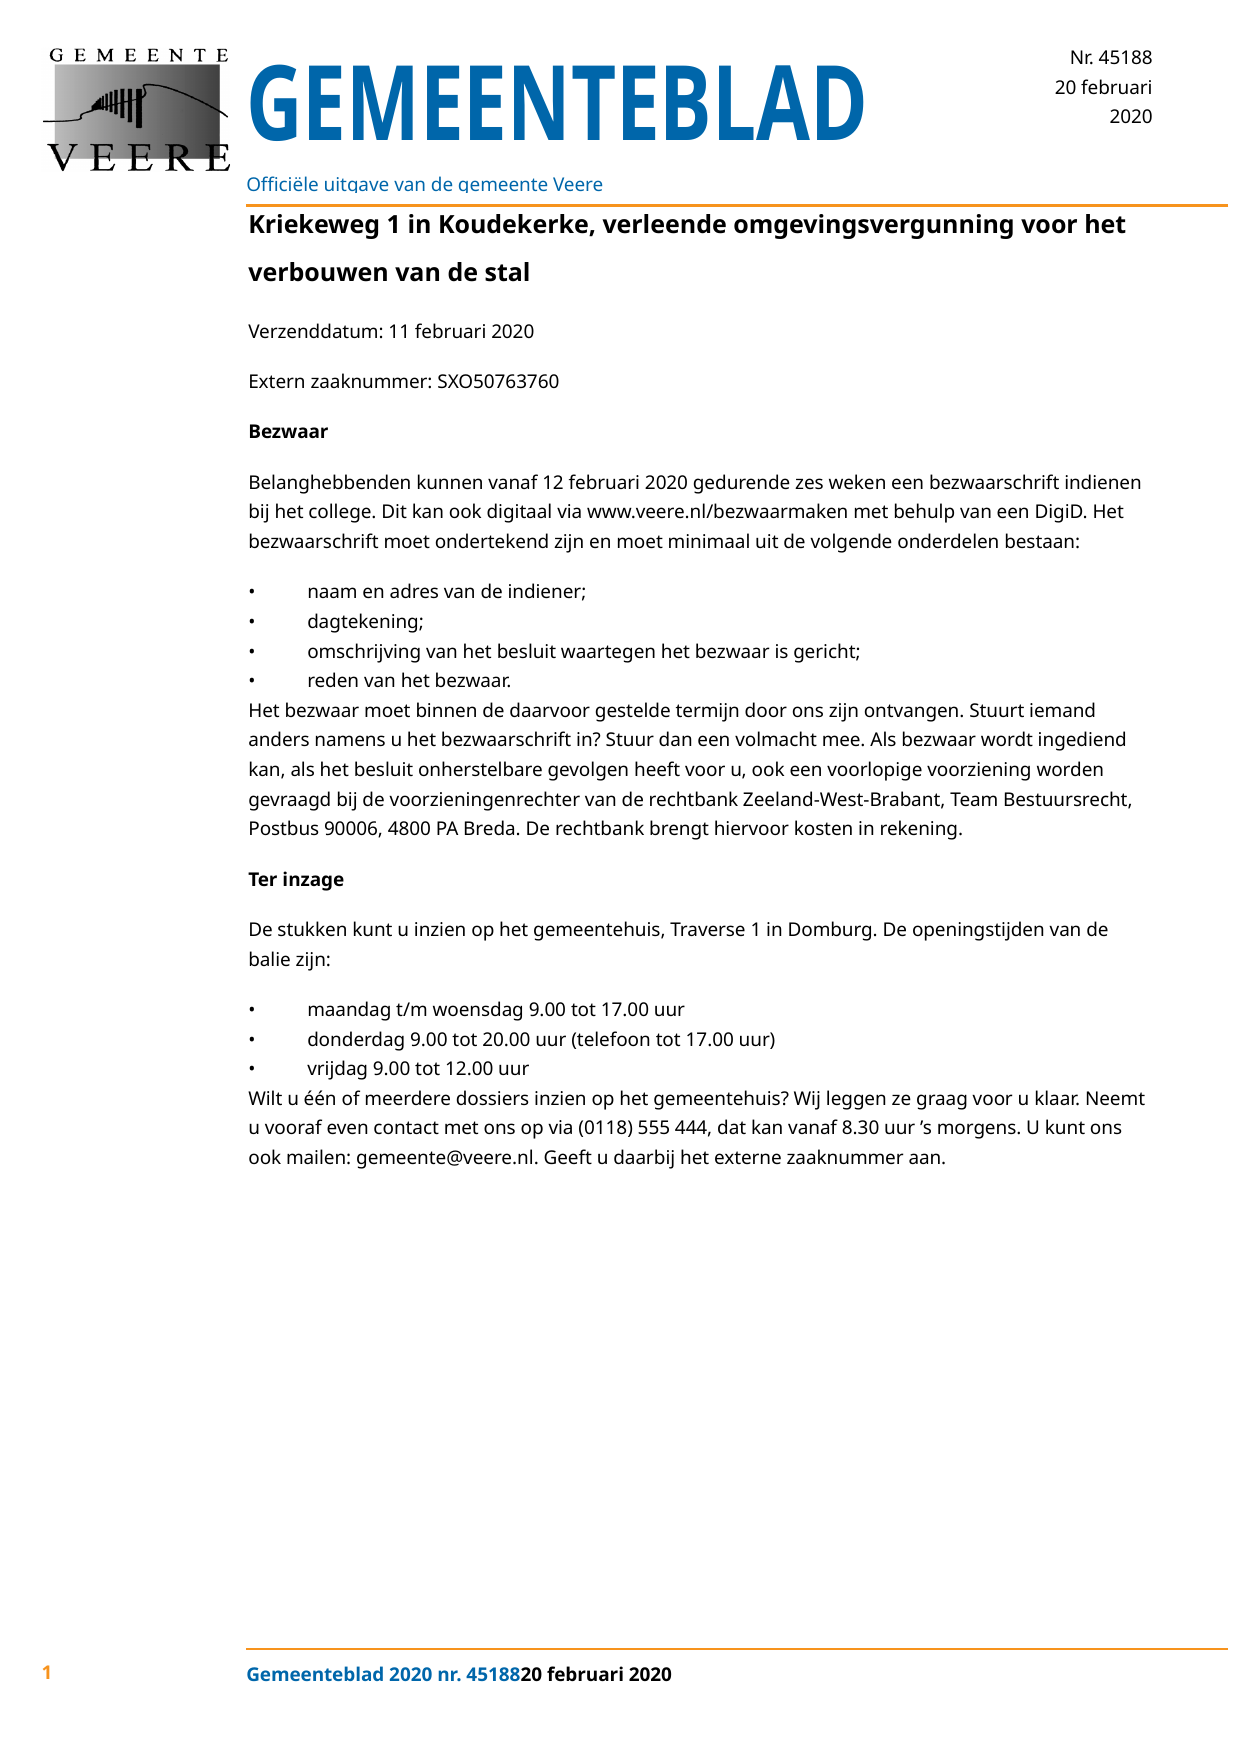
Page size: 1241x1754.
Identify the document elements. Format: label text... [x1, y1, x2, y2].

text Kriekeweg 1 in Koudekerke, verleende omgevingsvergunning voor het verbouwen van de stal [248, 207, 1152, 288]
list vrijdag 9.00 tot 12.00 uur [248, 1055, 1152, 1081]
text De stukken kunt u inzien op het gemeentehuis, Traverse 1 in Domburg. De openingstijden van de balie zijn: [248, 916, 1152, 972]
list dagtekening; [248, 608, 1152, 634]
picture [41, 47, 231, 172]
list omschrijving van het besluit waartegen het bezwaar is gericht; [248, 638, 1152, 664]
text Wilt u één of meerdere dossiers inzien op het gemeentehuis? Wij leggen ze graag voor u klaar. Neemt u vooraf even contact met ons op via (0118) 555 444, dat kan vanaf 8.30 uur ’s morgens. U kunt ons ook mailen: gemeente@veere.nl. Geeft u daarbij het externe zaaknummer aan. [248, 1085, 1152, 1170]
text Verzenddatum: 11 februari 2020 [248, 318, 1152, 344]
text Belanghebbenden kunnen vanaf 12 februari 2020 gedurende zes weken een bezwaarschrift indienen bij het college. Dit kan ook digitaal via www.veere.nl/bezwaarmaken met behulp van een DigiD. Het bezwaarschrift moet ondertekend zijn en moet minimaal uit de volgende onderdelen bestaan: [248, 469, 1152, 554]
text Ter inzage [248, 866, 1152, 892]
list naam en adres van de indiener; [248, 579, 1152, 604]
text Extern zaaknummer: SXO50763760 [248, 368, 1152, 394]
list maandag t/m woensdag 9.00 tot 17.00 uur [248, 996, 1152, 1022]
list reden van het bezwaar. [248, 667, 1152, 693]
text Bezwaar [248, 419, 1152, 444]
list donderdag 9.00 tot 20.00 uur (telefoon tot 17.00 uur) [248, 1026, 1152, 1052]
text Het bezwaar moet binnen de daarvoor gestelde termijn door ons zijn ontvangen. Stuurt iemand anders namens u het bezwaarschrift in? Stuur dan een volmacht mee. Als bezwaar wordt ingediend kan, als het besluit onherstelbare gevolgen heeft voor u, ook een voorlopige voorziening worden gevraagd bij de voorzieningenrechter van de rechtbank Zeeland-West-Brabant, Team Bestuursrecht, Postbus 90006, 4800 PA Breda. De rechtbank brengt hiervoor kosten in rekening. [248, 697, 1152, 841]
